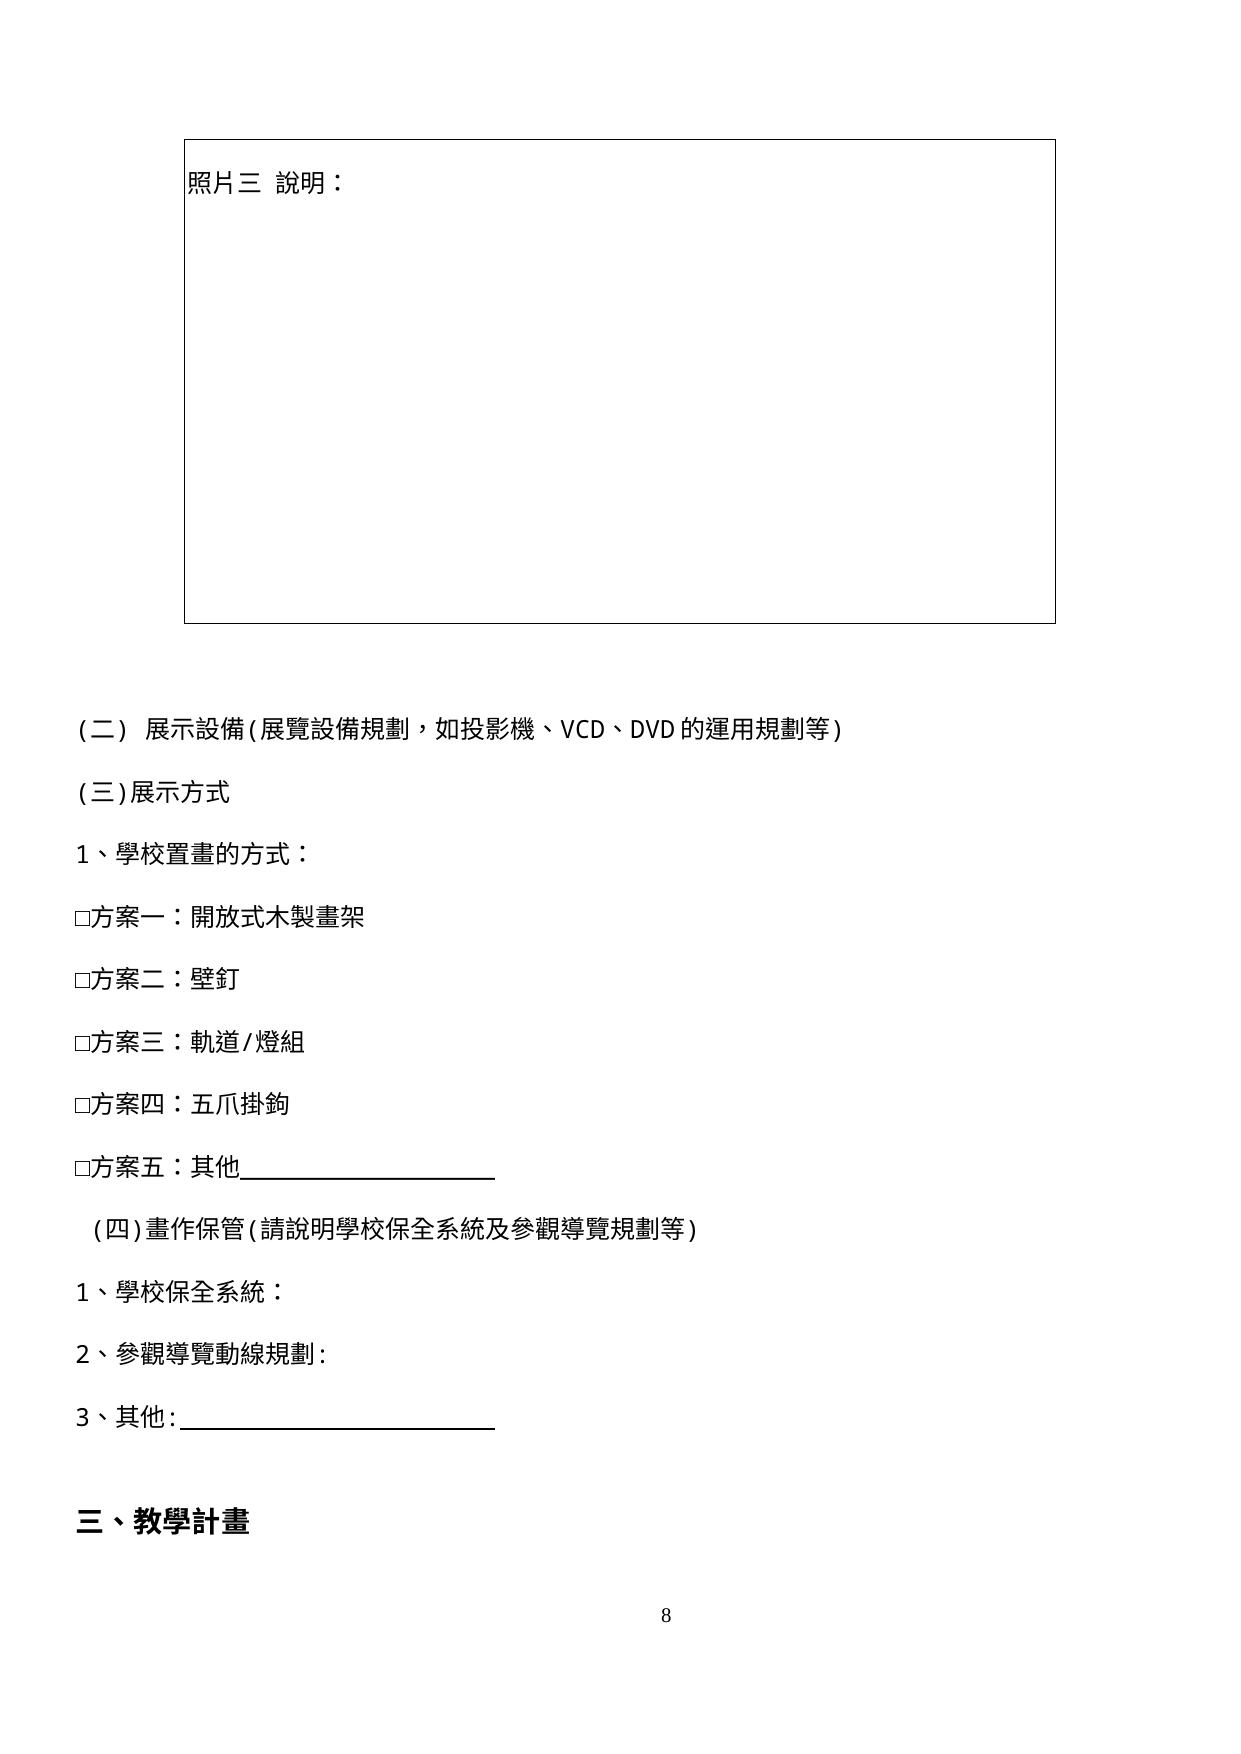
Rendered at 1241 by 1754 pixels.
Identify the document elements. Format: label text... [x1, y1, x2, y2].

text □方案四：五爪掛鉤 [75, 1061, 1165, 1124]
text (四)畫作保管(請說明學校保全系統及參觀導覽規劃等) [75, 1186, 1165, 1249]
text (二) 展示設備(展覽設備規劃，如投影機、VCD、DVD的運用規劃等) [75, 686, 1165, 749]
text □方案五：其他_________________ [75, 1124, 1165, 1186]
text (三)展示方式 [75, 749, 1165, 811]
text 三、教學計畫 [75, 1499, 1165, 1541]
text 1、學校保全系統： [75, 1249, 1165, 1311]
text □方案三：軌道/燈組 [75, 999, 1165, 1061]
table_cell 照片三 說明： [185, 140, 1055, 623]
text □方案二：壁釘 [75, 936, 1165, 999]
text 3、其他: [75, 1374, 1165, 1436]
text 1、學校置畫的方式： [75, 811, 1165, 874]
text □方案一：開放式木製畫架 [75, 874, 1165, 936]
text 2、參觀導覽動線規劃: [75, 1311, 1165, 1374]
